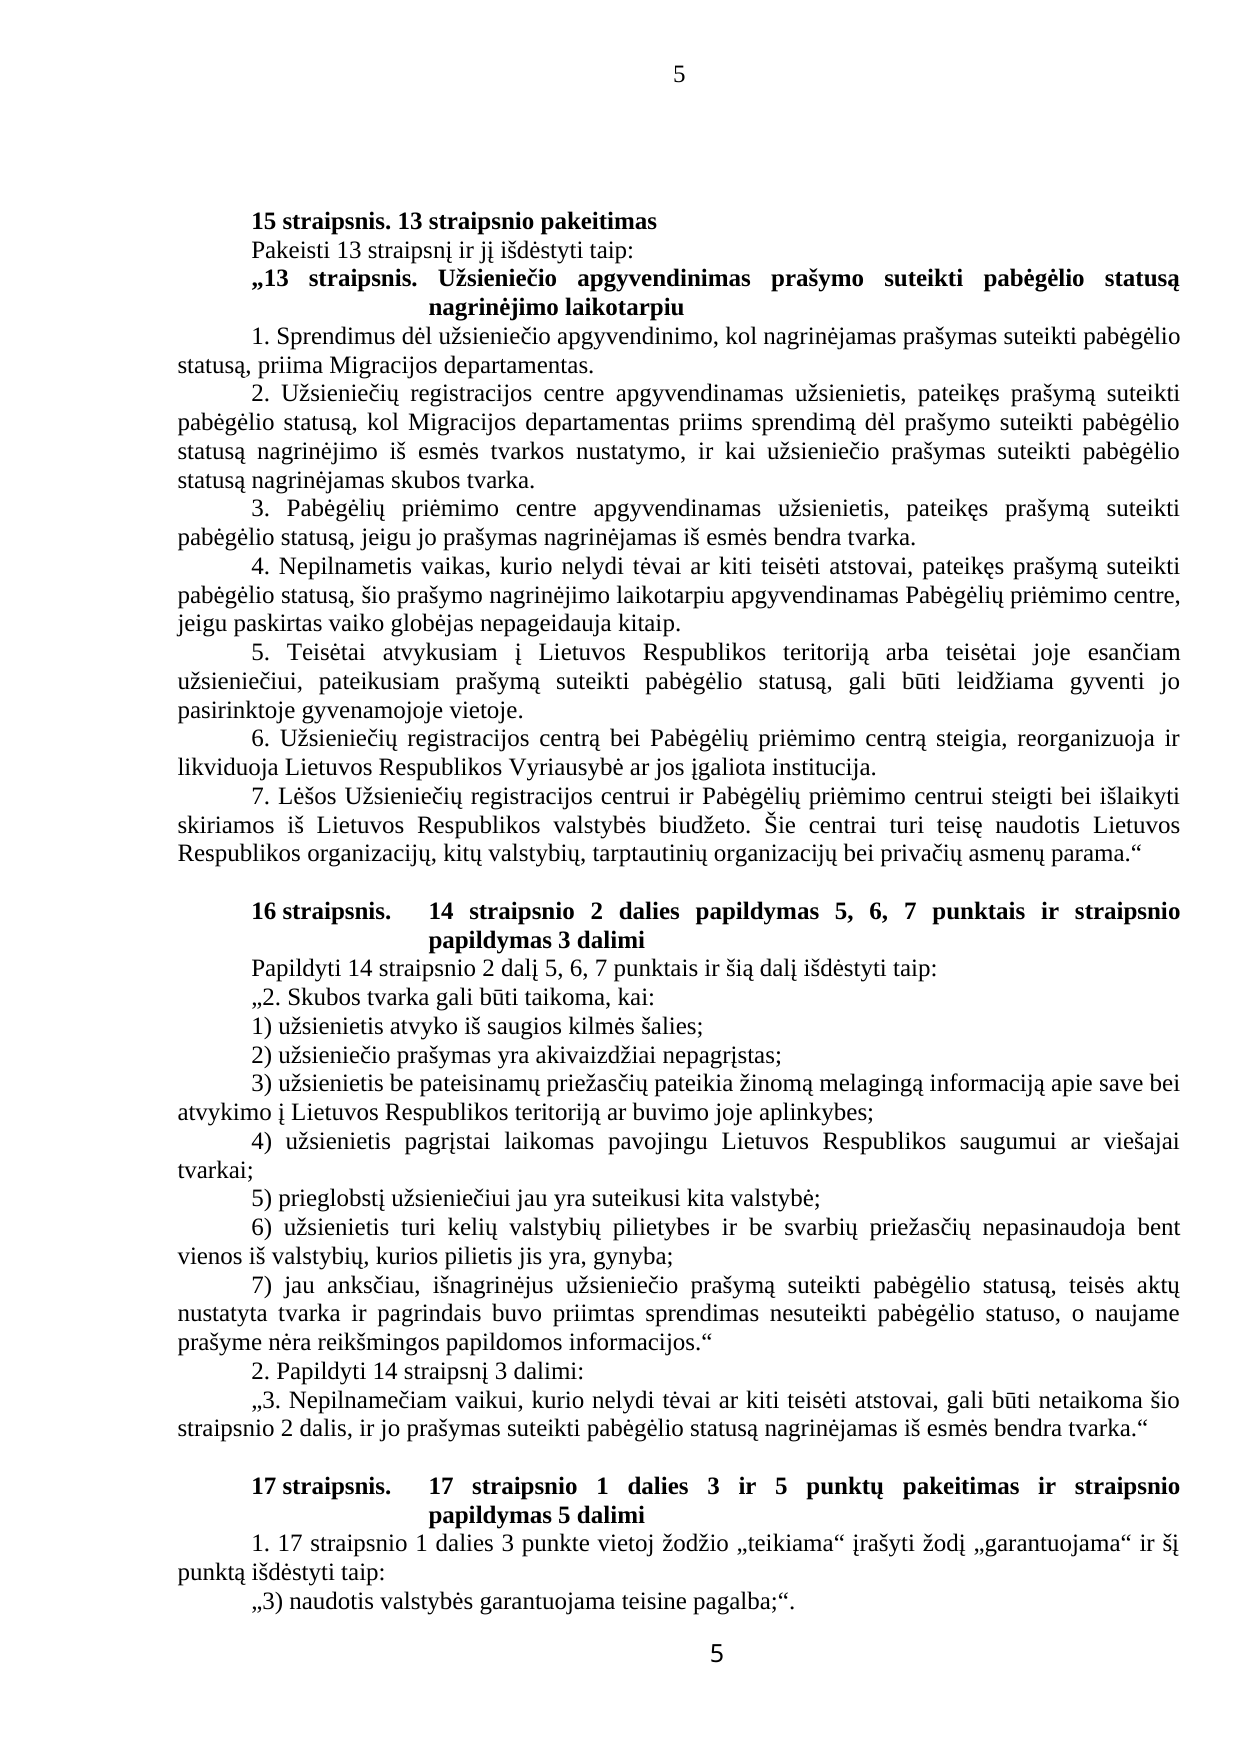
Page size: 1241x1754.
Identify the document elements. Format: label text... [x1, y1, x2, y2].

text 1. 17 straipsnio 1 dalies 3 punkte vietoj žodžio „teikiama“ įrašyti žodį „garantuojama“ ir šį punktą išdėstyti taip: [177, 1528, 1181, 1586]
text 4) užsienietis pagrįstai laikomas pavojingu Lietuvos Respublikos saugumui ar viešajai tvarkai; [177, 1126, 1181, 1183]
text 2. Užsieniečių registracijos centre apgyvendinamas užsienietis, pateikęs prašymą suteikti pabėgėlio statusą, kol Migracijos departamentas priims sprendimą dėl prašymo suteikti pabėgėlio statusą nagrinėjimo iš esmės tvarkos nustatymo, ir kai užsieniečio prašymas suteikti pabėgėlio statusą nagrinėjamas skubos tvarka. [177, 378, 1181, 493]
text „13 straipsnis. Užsieniečio apgyvendinimas prašymo suteikti pabėgėlio statusą nagrinėjimo laikotarpiu [251, 263, 1181, 321]
text 17 straipsnis. 17 straipsnio 1 dalies 3 ir 5 punktų pakeitimas ir straipsnio papildymas 5 dalimi [251, 1471, 1181, 1528]
text 1) užsienietis atvyko iš saugios kilmės šalies; [177, 1011, 1181, 1040]
text 7) jau anksčiau, išnagrinėjus užsieniečio prašymą suteikti pabėgėlio statusą, teisės aktų nustatyta tvarka ir pagrindais buvo priimtas sprendimas nesuteikti pabėgėlio statuso, o naujame prašyme nėra reikšmingos papildomos informacijos.“ [177, 1270, 1181, 1356]
text 1. Sprendimus dėl užsieniečio apgyvendinimo, kol nagrinėjamas prašymas suteikti pabėgėlio statusą, priima Migracijos departamentas. [177, 321, 1181, 378]
text 4. Nepilnametis vaikas, kurio nelydi tėvai ar kiti teisėti atstovai, pateikęs prašymą suteikti pabėgėlio statusą, šio prašymo nagrinėjimo laikotarpiu apgyvendinamas Pabėgėlių priėmimo centre, jeigu paskirtas vaiko globėjas nepageidauja kitaip. [177, 551, 1181, 637]
text 2. Papildyti 14 straipsnį 3 dalimi: [177, 1356, 1181, 1385]
text 5. Teisėtai atvykusiam į Lietuvos Respublikos teritoriją arba teisėtai joje esančiam užsieniečiui, pateikusiam prašymą suteikti pabėgėlio statusą, gali būti leidžiama gyventi jo pasirinktoje gyvenamojoje vietoje. [177, 637, 1181, 723]
text „3. Nepilnamečiam vaikui, kurio nelydi tėvai ar kiti teisėti atstovai, gali būti netaikoma šio straipsnio 2 dalis, ir jo prašymas suteikti pabėgėlio statusą nagrinėjamas iš esmės bendra tvarka.“ [177, 1385, 1181, 1442]
text 3. Pabėgėlių priėmimo centre apgyvendinamas užsienietis, pateikęs prašymą suteikti pabėgėlio statusą, jeigu jo prašymas nagrinėjamas iš esmės bendra tvarka. [177, 493, 1181, 551]
text Papildyti 14 straipsnio 2 dalį 5, 6, 7 punktais ir šią dalį išdėstyti taip: [177, 953, 1181, 982]
text 6. Užsieniečių registracijos centrą bei Pabėgėlių priėmimo centrą steigia, reorganizuoja ir likviduoja Lietuvos Respublikos Vyriausybė ar jos įgaliota institucija. [177, 723, 1181, 781]
text 15 straipsnis. 13 straipsnio pakeitimas [177, 206, 1181, 235]
text Pakeisti 13 straipsnį ir jį išdėstyti taip: [177, 235, 1181, 263]
text „3) naudotis valstybės garantuojama teisine pagalba;“. [177, 1586, 1181, 1615]
text 2) užsieniečio prašymas yra akivaizdžiai nepagrįstas; [177, 1040, 1181, 1068]
text 6) užsienietis turi kelių valstybių pilietybes ir be svarbių priežasčių nepasinaudoja bent vienos iš valstybių, kurios pilietis jis yra, gynyba; [177, 1212, 1181, 1270]
text 5) prieglobstį užsieniečiui jau yra suteikusi kita valstybė; [177, 1183, 1181, 1212]
text „2. Skubos tvarka gali būti taikoma, kai: [177, 982, 1181, 1011]
text 3) užsienietis be pateisinamų priežasčių pateikia žinomą melagingą informaciją apie save bei atvykimo į Lietuvos Respublikos teritoriją ar buvimo joje aplinkybes; [177, 1068, 1181, 1126]
text 7. Lėšos Užsieniečių registracijos centrui ir Pabėgėlių priėmimo centrui steigti bei išlaikyti skiriamos iš Lietuvos Respublikos valstybės biudžeto. Šie centrai turi teisę naudotis Lietuvos Respublikos organizacijų, kitų valstybių, tarptautinių organizacijų bei privačių asmenų parama.“ [177, 781, 1181, 867]
text 16 straipsnis. 14 straipsnio 2 dalies papildymas 5, 6, 7 punktais ir straipsnio papildymas 3 dalimi [251, 896, 1181, 953]
